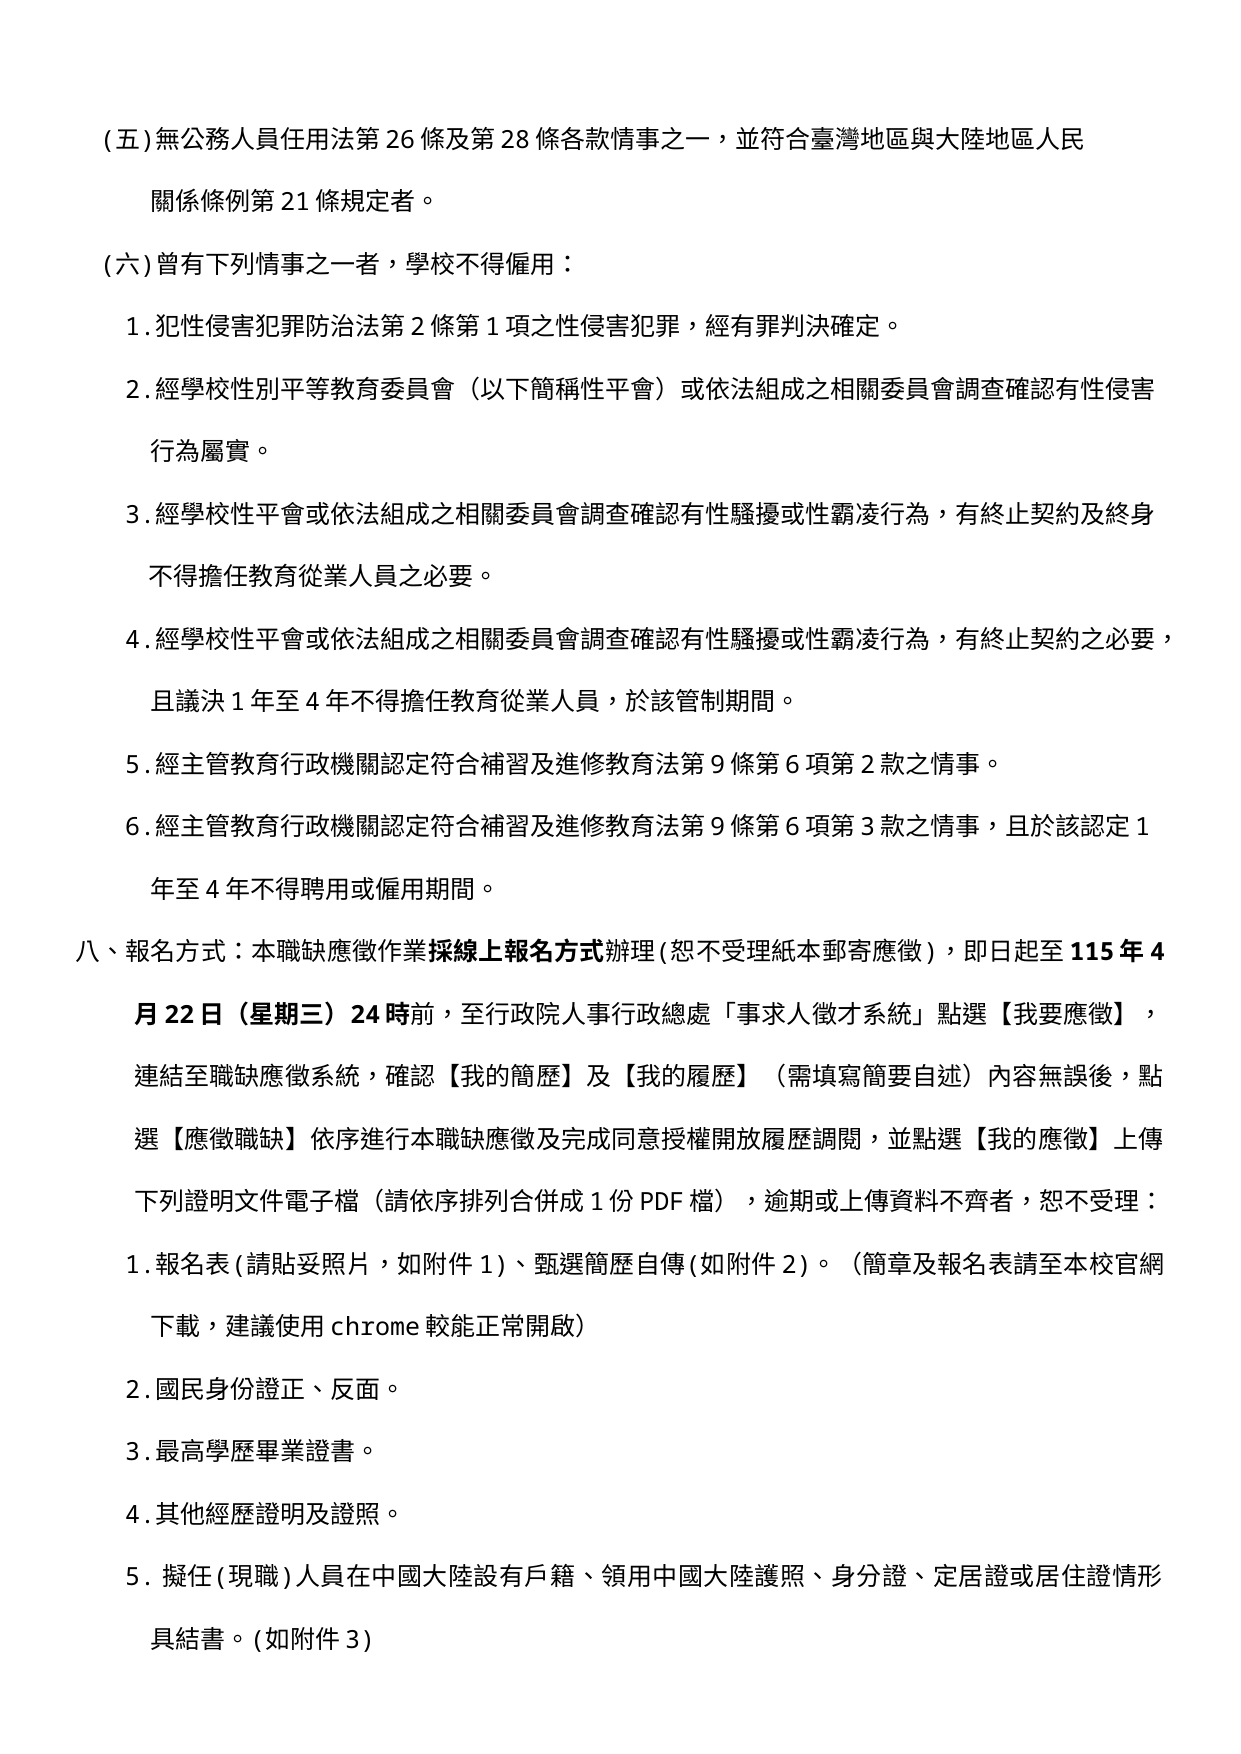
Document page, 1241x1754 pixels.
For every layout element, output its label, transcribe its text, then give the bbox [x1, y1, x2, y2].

text (五)無公務人員任用法第26條及第28條各款情事之一，並符合臺灣地區與大陸地區人民 關係條例第21條規定者。 [100, 96, 1165, 221]
text 3.經學校性平會或依法組成之相關委員會調查確認有性騷擾或性霸凌行為，有終止契約及終身不得擔任教育從業人員之必要。 [125, 471, 1165, 596]
text 2.國民身份證正、反面。 [125, 1346, 1165, 1408]
text 4.經學校性平會或依法組成之相關委員會調查確認有性騷擾或性霸凌行為，有終止契約之必要，且議決1年至4年不得擔任教育從業人員，於該管制期間。 [125, 596, 1165, 721]
text 3.最高學歷畢業證書。 [125, 1408, 1165, 1471]
text 1.犯性侵害犯罪防治法第2條第1項之性侵害犯罪，經有罪判決確定。 [87, 283, 1165, 346]
text (六)曾有下列情事之一者，學校不得僱用： [100, 221, 1165, 283]
text 5. 擬任(現職)人員在中國大陸設有戶籍、領用中國大陸護照、身分證、定居證或居住證情形具結書。(如附件3) [125, 1533, 1165, 1658]
text 2.經學校性別平等教育委員會（以下簡稱性平會）或依法組成之相關委員會調查確認有性侵害行為屬實。 [125, 346, 1165, 471]
text 1.報名表(請貼妥照片，如附件1)、甄選簡歷自傳(如附件2)。（簡章及報名表請至本校官網下載，建議使用chrome較能正常開啟） [125, 1221, 1165, 1346]
text 5.經主管教育行政機關認定符合補習及進修教育法第9條第6項第2款之情事。 [87, 721, 1165, 783]
text 4.其他經歷證明及證照。 [125, 1471, 1165, 1533]
text 6.經主管教育行政機關認定符合補習及進修教育法第9條第6項第3款之情事，且於該認定1年至4年不得聘用或僱用期間。 [125, 783, 1165, 908]
text 八、報名方式：本職缺應徵作業採線上報名方式辦理(恕不受理紙本郵寄應徵)，即日起至115年4月22日（星期三）24時前，至行政院人事行政總處「事求人徵才系統」點選【我要應徵】，連結至職缺應徵系統，確認【我的簡歷】及【我的履歷】（需填寫簡要自述）內容無誤後，點選【應徵職缺】依序進行本職缺應徵及完成同意授權開放履歷調閱，並點選【我的應徵】上傳下列證明文件電子檔（請依序排列合併成1份PDF檔），逾期或上傳資料不齊者，恕不受理： [75, 908, 1165, 1221]
